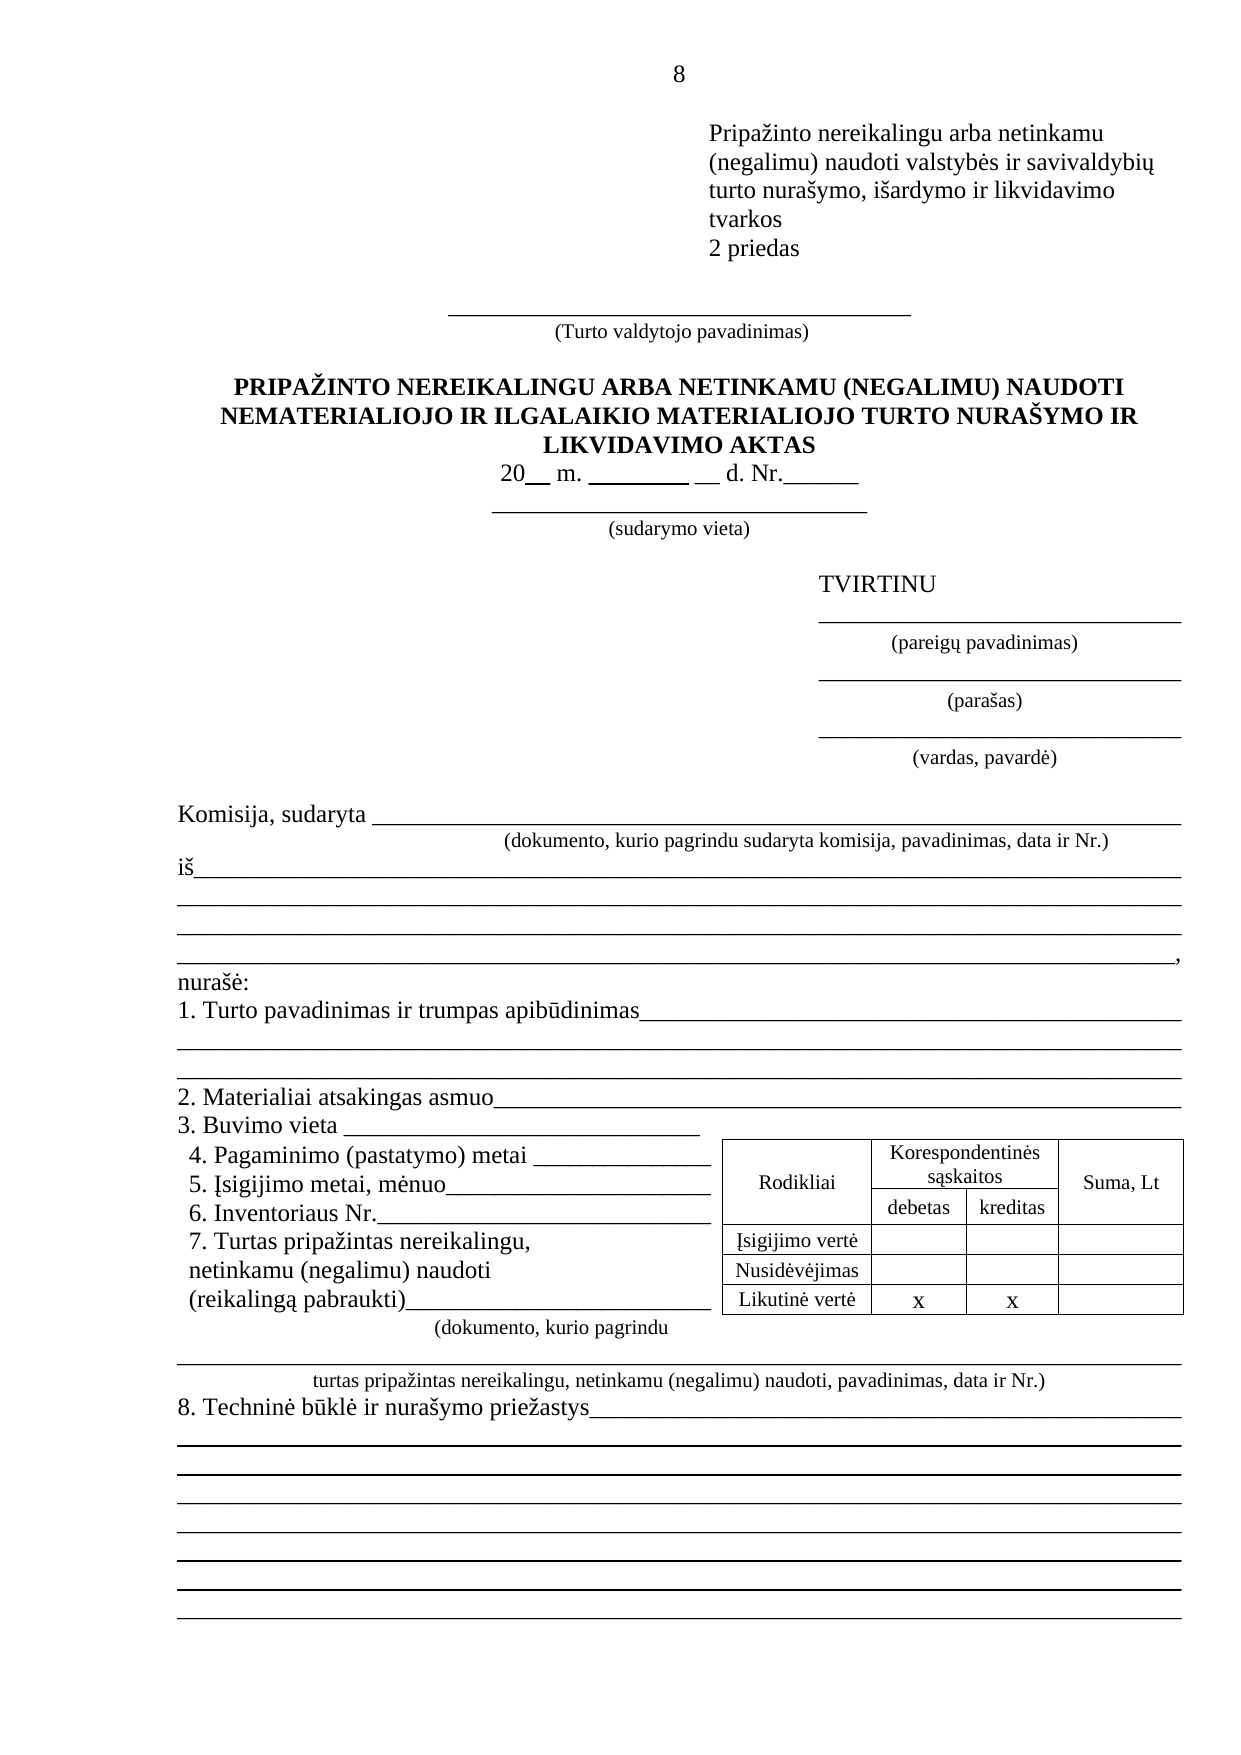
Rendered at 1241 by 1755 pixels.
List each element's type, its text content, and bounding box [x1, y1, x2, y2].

text TVIRTINU [177, 569, 1181, 597]
text 1. Turto pavadinimas ir trumpas apibūdinimas [177, 995, 1181, 1024]
text _____________________________ [177, 712, 1181, 741]
table_cell [967, 1225, 1058, 1254]
table_header 4. Pagaminimo (pastatymo) metai 5. Įsigijimo metai, mėnuo 6. Inventoriaus Nr. 7. Turtas pripažintas nereikalingu, netinkamu (negalimu) naudoti (reikalingą pabraukti) [177, 1139, 722, 1314]
text Komisija, sudaryta [177, 799, 1181, 827]
table_header Suma, Lt [1059, 1140, 1183, 1224]
text (pareigų pavadinimas) [177, 626, 1181, 655]
table_header Rodikliai [723, 1140, 871, 1224]
text 20__ m. ________ __ d. Nr.______ [177, 458, 1181, 487]
table_cell x [872, 1285, 966, 1314]
text (dokumento, kurio pagrindu [177, 1315, 1181, 1339]
text nurašė: [177, 967, 1181, 995]
text 3. Buvimo vieta [177, 1110, 1181, 1139]
table_cell [967, 1255, 1058, 1284]
text (vardas, pavardė) [177, 741, 1181, 770]
text , [177, 938, 1181, 967]
text _____________________________ [177, 597, 1181, 626]
text tvarkos [177, 204, 1181, 233]
table_cell [1059, 1225, 1183, 1254]
text ______________________________ [177, 487, 1181, 516]
table_cell [872, 1225, 966, 1254]
table_cell [1059, 1285, 1183, 1314]
table_cell Nusidėvėjimas [723, 1255, 871, 1284]
table_header Korespondentinės sąskaitos [872, 1140, 1058, 1188]
text _____________________________ [177, 655, 1181, 684]
table_cell x [967, 1285, 1058, 1314]
table_cell Įsigijimo vertė [723, 1225, 871, 1254]
text turto nurašymo, išardymo ir likvidavimo [177, 176, 1181, 204]
text (parašas) [177, 684, 1181, 712]
text 2. Materialiai atsakingas asmuo [177, 1082, 1181, 1110]
text _____________________________________ [177, 291, 1181, 319]
table_cell [1059, 1255, 1183, 1284]
text (negalimu) naudoti valstybės ir savivaldybių [177, 147, 1181, 176]
text 2 priedas [177, 233, 1181, 262]
table_cell [872, 1255, 966, 1284]
table_cell debetas [872, 1189, 966, 1224]
text (dokumento, kurio pagrindu sudaryta komisija, pavadinimas, data ir Nr.) [177, 827, 1181, 852]
table_cell kreditas [967, 1189, 1058, 1224]
text (Turto valdytojo pavadinimas) [177, 319, 1181, 343]
text turtas pripažintas nereikalingu, netinkamu (negalimu) naudoti, pavadinimas, data ir Nr.) [177, 1368, 1181, 1392]
text 8. Techninė būklė ir nurašymo priežastys [177, 1392, 1181, 1420]
text PRIPAŽINTO NEREIKALINGU ARBA NETINKAMU (NEGALIMU) NAUDOTI NEMATERIALIOJO IR ILGALAIKIO MATERIALIOJO TURTO NURAŠYMO IR LIKVIDAVIMO AKTAS [177, 372, 1181, 458]
text (sudarymo vieta) [177, 516, 1181, 540]
table_cell Likutinė vertė [723, 1285, 871, 1314]
text iš [177, 852, 1181, 880]
text Pripažinto nereikalingu arba netinkamu [709, 118, 1181, 147]
